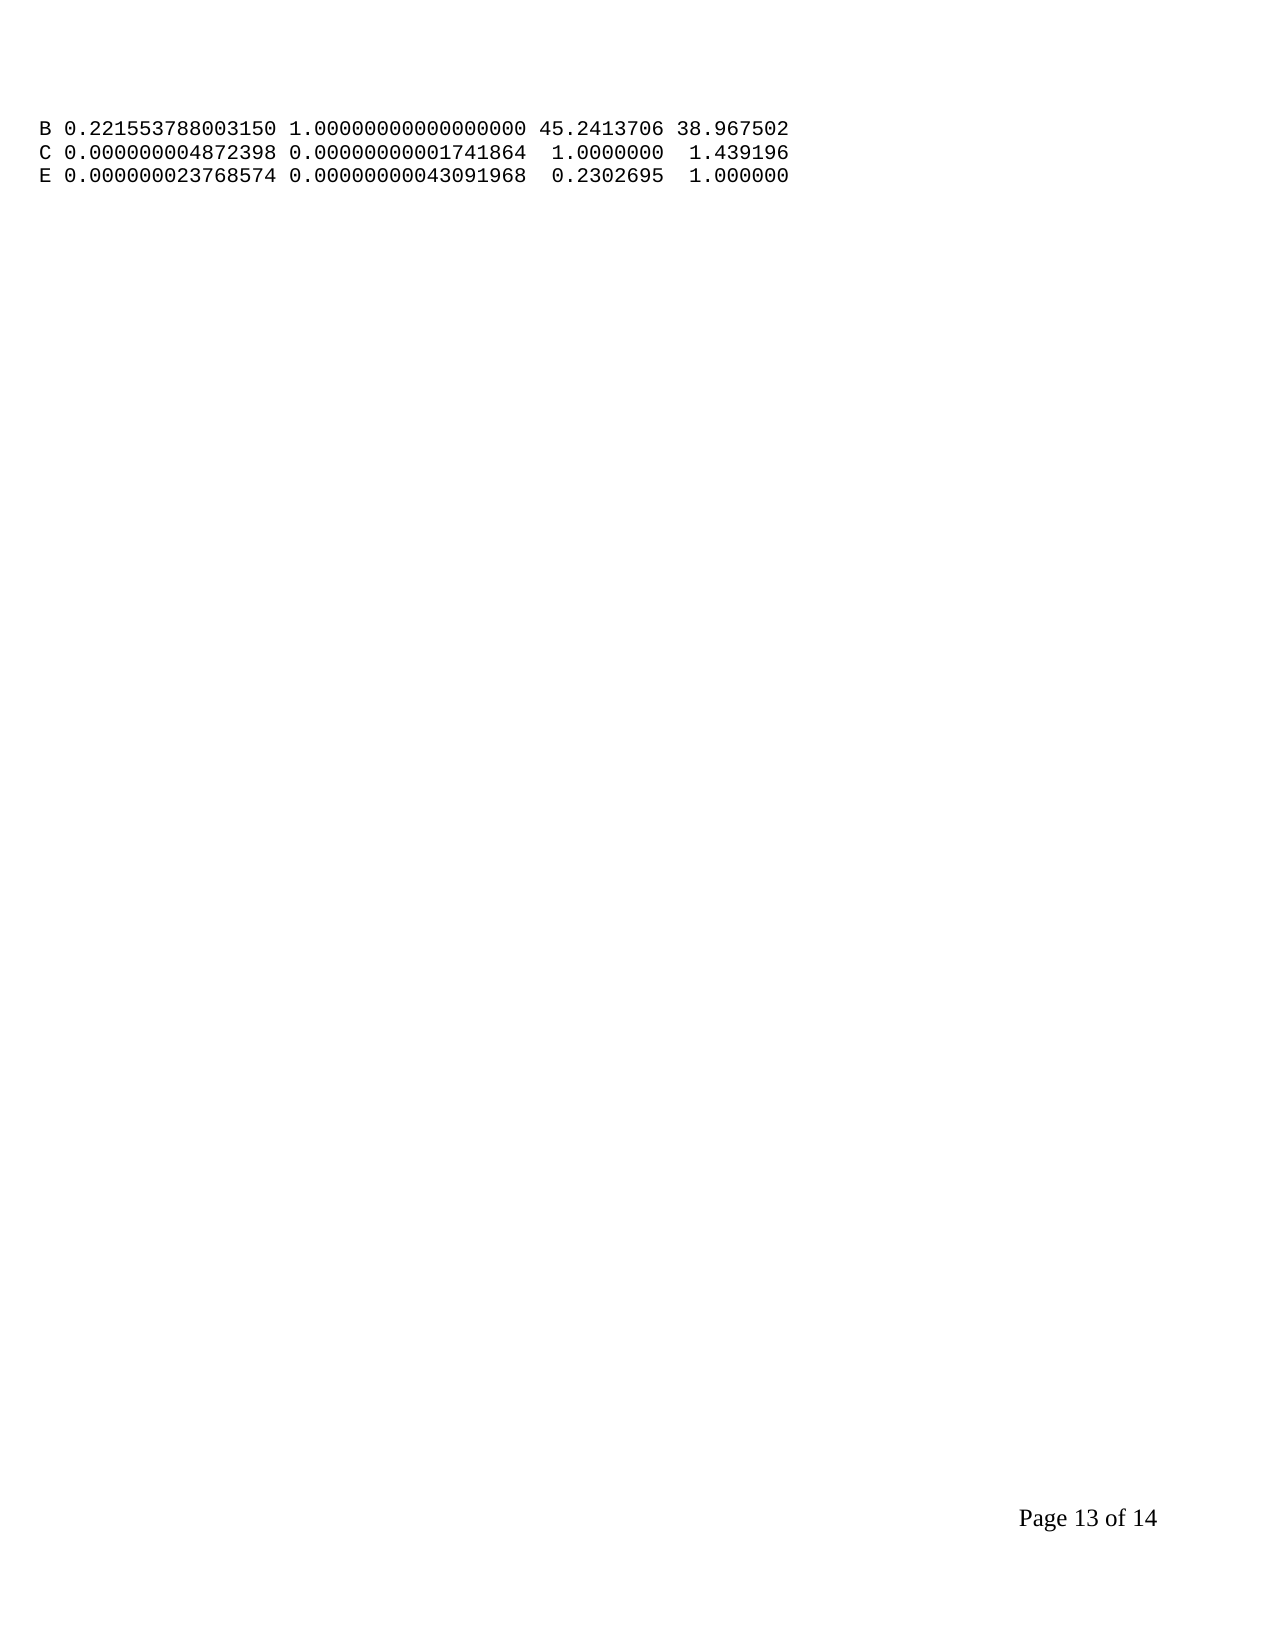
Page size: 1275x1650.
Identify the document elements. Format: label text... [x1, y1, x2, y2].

text E 0.000000023768574 0.00000000043091968 0.2302695 1.000000 [39, 165, 1239, 189]
text B 0.221553788003150 1.00000000000000000 45.2413706 38.967502 [39, 118, 1239, 142]
text C 0.000000004872398 0.00000000001741864 1.0000000 1.439196 [39, 142, 1239, 165]
